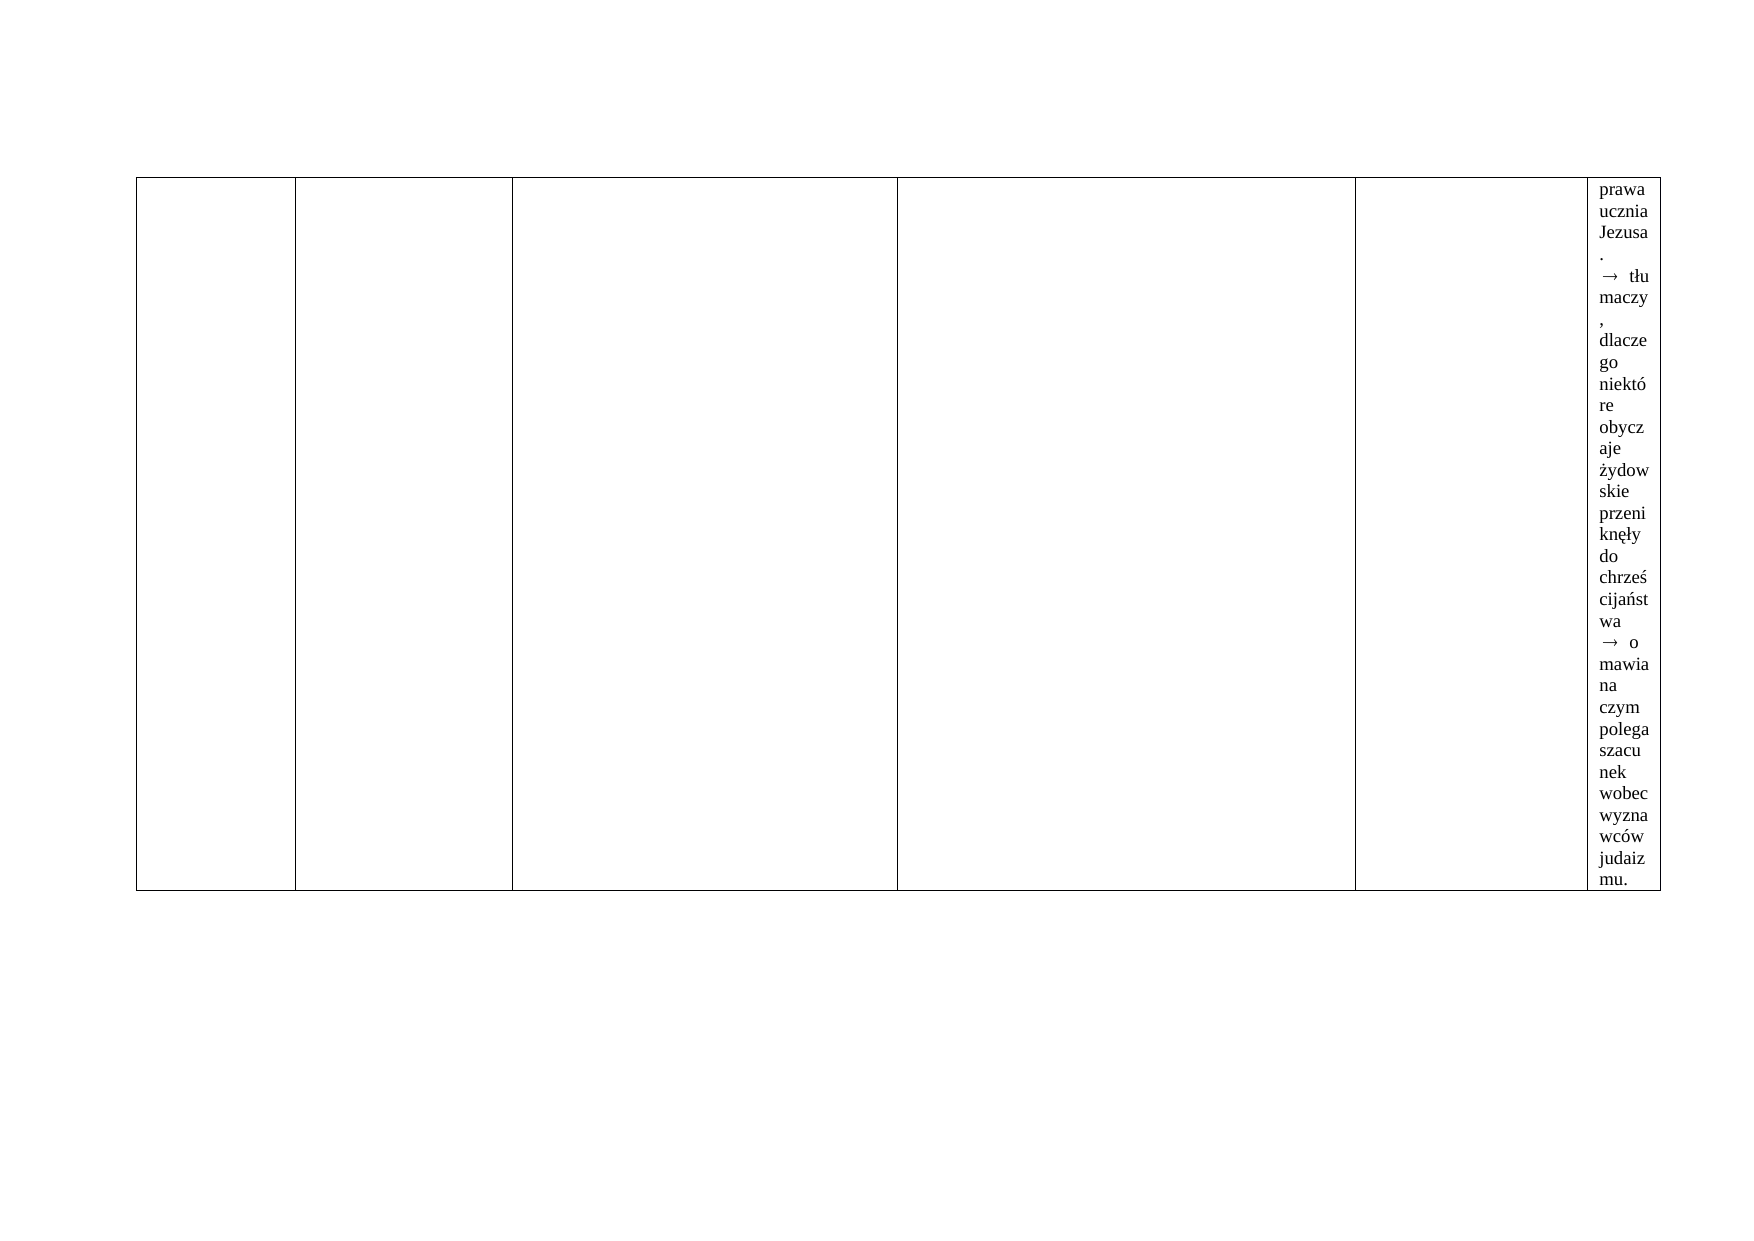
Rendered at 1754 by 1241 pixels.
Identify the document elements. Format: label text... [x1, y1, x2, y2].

table_cell [513, 178, 897, 890]
table_cell prawa ucznia Jezusa. tłumaczy, dlaczego niektóre obyczaje żydowskie przeniknęły do chrześcijaństwa omawia na czym polega szacunek wobec wyznawców judaizmu. [1588, 178, 1660, 890]
table_cell [137, 178, 295, 890]
table_cell [296, 178, 512, 890]
table_cell [898, 178, 1355, 890]
table_cell [1356, 178, 1587, 890]
